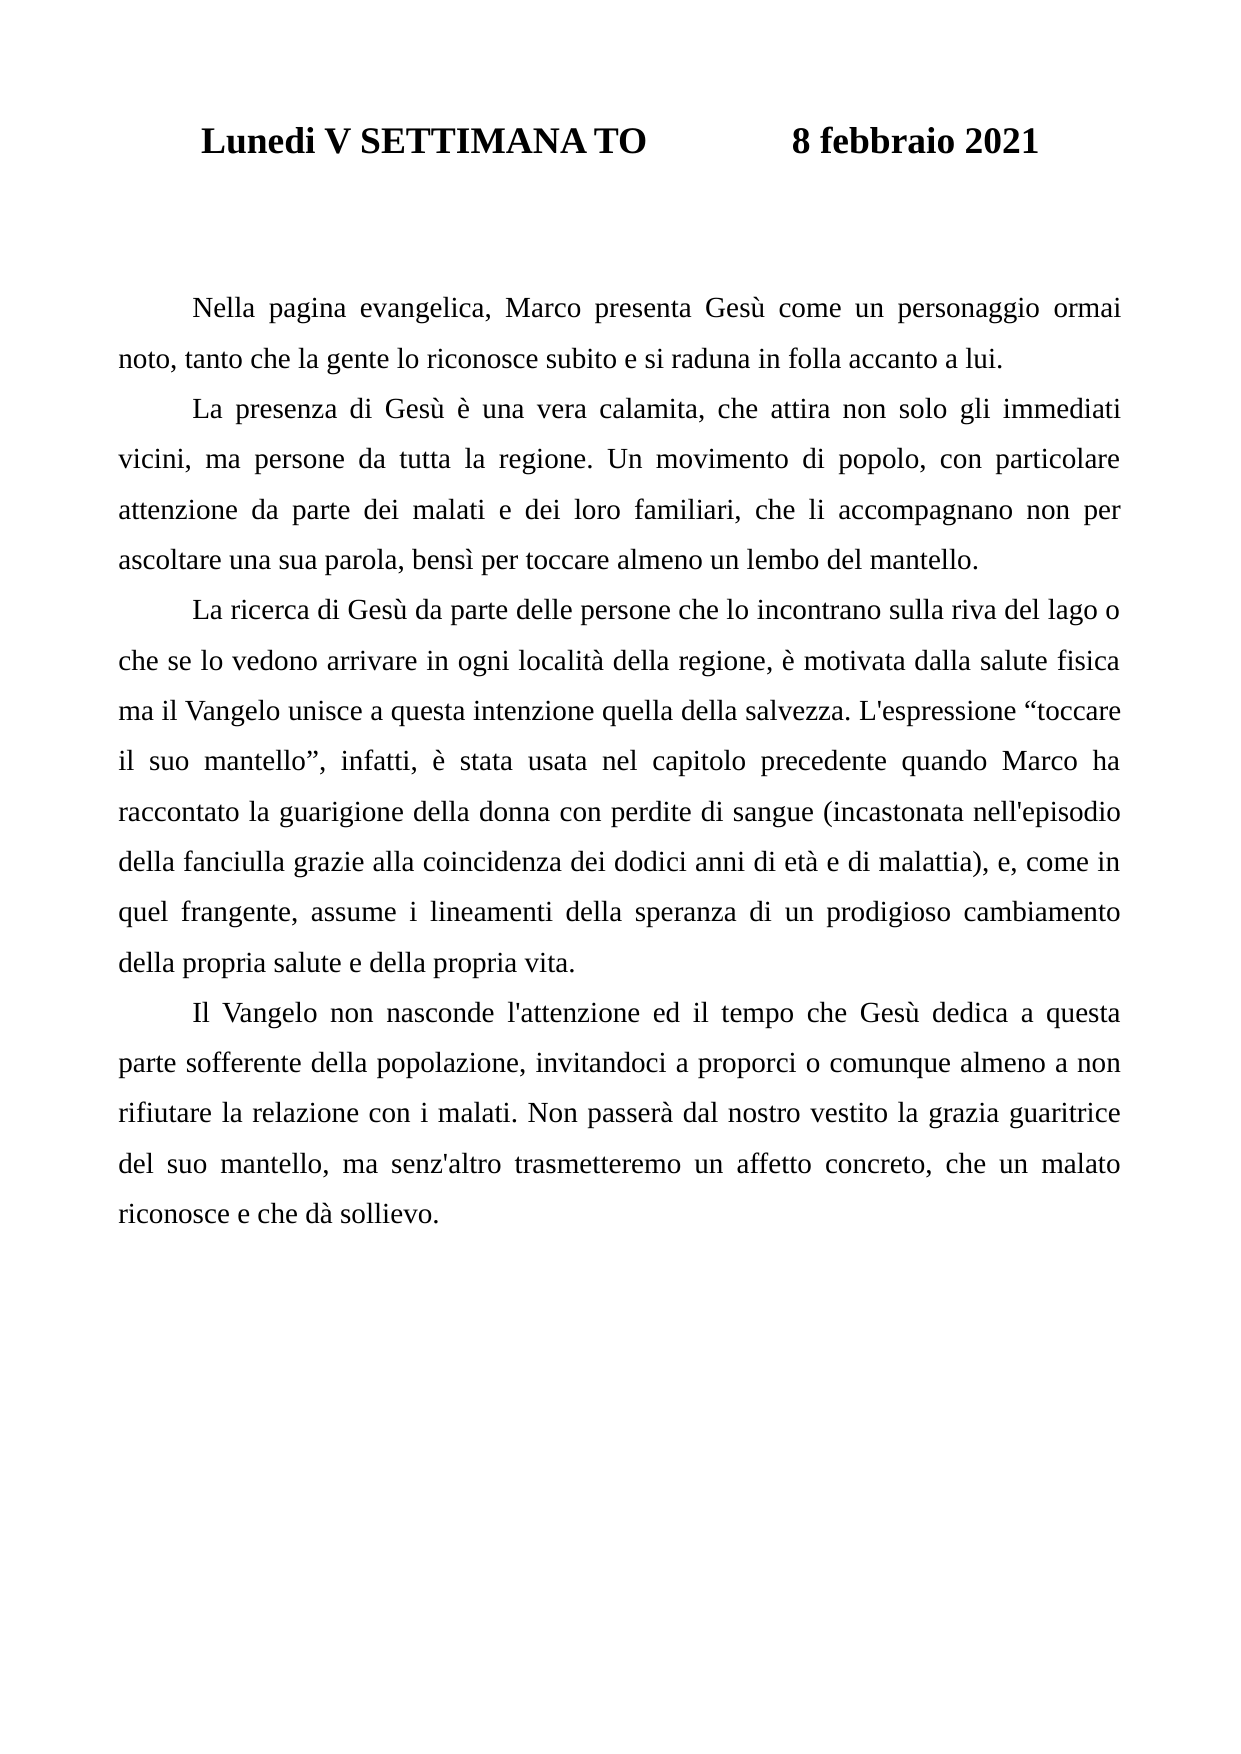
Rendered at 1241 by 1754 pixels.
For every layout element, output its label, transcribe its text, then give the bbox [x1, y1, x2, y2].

text Il Vangelo non nasconde l'attenzione ed il tempo che Gesù dedica a questa parte sofferente della popolazione, invitandoci a proporci o comunque almeno a non rifiutare la relazione con i malati. Non passerà dal nostro vestito la grazia guaritrice del suo mantello, ma senz'altro trasmetteremo un affetto concreto, che un malato riconosce e che dà sollievo. [118, 995, 1122, 1230]
text La presenza di Gesù è una vera calamita, che attira non solo gli immediati vicini, ma persone da tutta la regione. Un movimento di popolo, con particolare attenzione da parte dei malati e dei loro familiari, che li accompagnano non per ascoltare una sua parola, bensì per toccare almeno un lembo del mantello. [118, 391, 1122, 576]
text La ricerca di Gesù da parte delle persone che lo incontrano sulla riva del lago o che se lo vedono arrivare in ogni località della regione, è motivata dalla salute fisica ma il Vangelo unisce a questa intenzione quella della salvezza. L'espressione “toccare il suo mantello”, infatti, è stata usata nel capitolo precedente quando Marco ha raccontato la guarigione della donna con perdite di sangue (incastonata nell'episodio della fanciulla grazie alla coincidenza dei dodici anni di età e di malattia), e, come in quel frangente, assume i lineamenti della speranza di un prodigioso cambiamento della propria salute e della propria vita. [118, 592, 1122, 978]
text Lunedi V SETTIMANA TO 8 febbraio 2021 [118, 118, 1122, 161]
text Nella pagina evangelica, Marco presenta Gesù come un personaggio ormai noto, tanto che la gente lo riconosce subito e si raduna in folla accanto a lui. [118, 291, 1122, 374]
